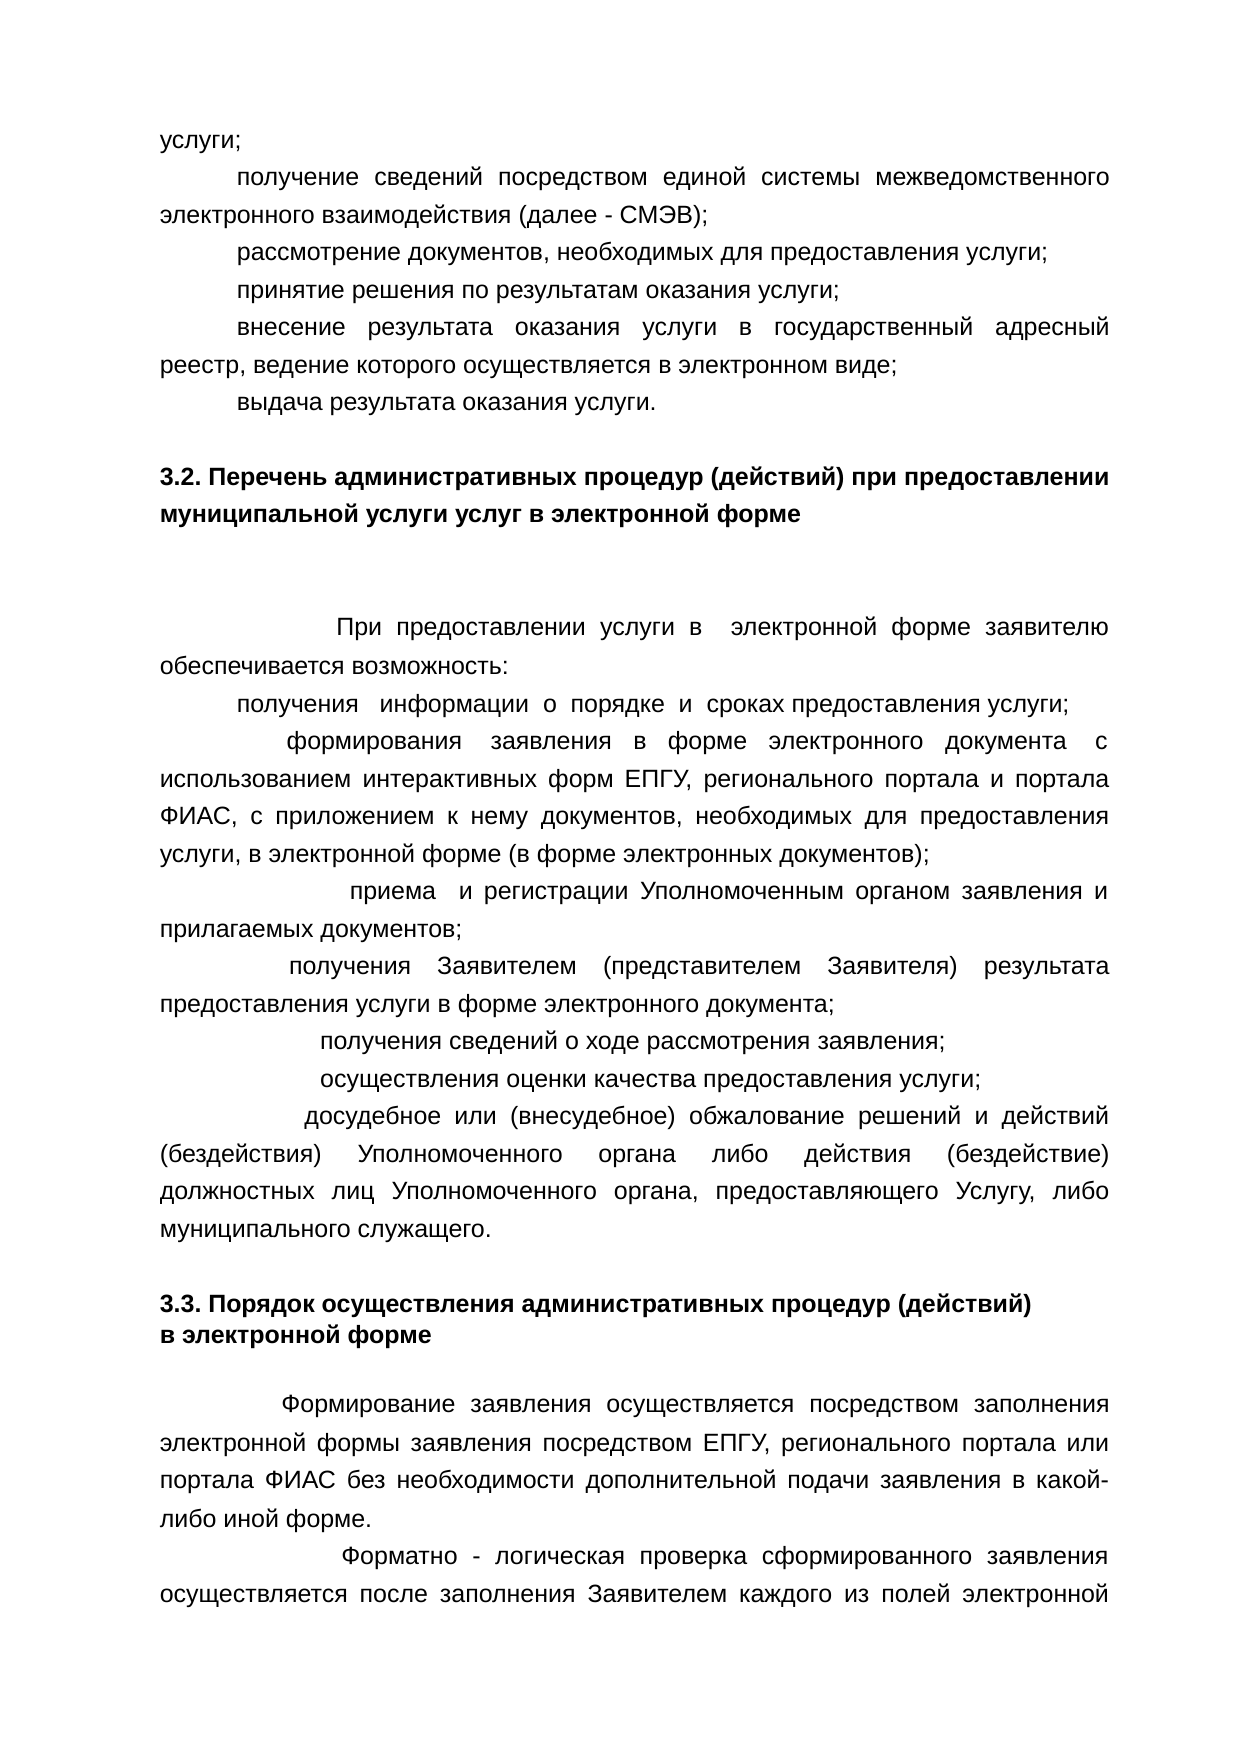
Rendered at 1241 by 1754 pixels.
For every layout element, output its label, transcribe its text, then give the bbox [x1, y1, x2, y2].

text При предоставлении услуги в электронной форме заявителю обеспечивается возможность: [159, 605, 1110, 682]
text в электронной форме [159, 1321, 1110, 1350]
text рассмотрение документов, необходимых для предоставления услуги; [159, 231, 1110, 268]
text получения Заявителем (представителем Заявителя) результата предоставления услуги в форме электронного документа; [159, 944, 1110, 1019]
text выдача результата оказания услуги. [159, 381, 1110, 418]
text получение сведений посредством единой системы межведомственного электронного взаимодействия (далее - СМЭВ); [159, 156, 1110, 231]
text услуги; [159, 118, 1110, 156]
text осуществления оценки качества предоставления услуги; [159, 1057, 1110, 1094]
text получения информации о порядке и сроках предоставления услуги; [159, 682, 1110, 719]
text досудебное или (внесудебное) обжалование решений и действий (бездействия) Уполномоченного органа либо действия (бездействие) должностных лиц Уполномоченного органа, предоставляющего Услугу, либо муниципального служащего. [159, 1094, 1110, 1244]
text принятие решения по результатам оказания услуги; [159, 268, 1110, 306]
text Форматно - логическая проверка сформированного заявления осуществляется после заполнения Заявителем каждого из полей электронной [159, 1534, 1110, 1609]
text Формирование заявления осуществляется посредством заполнения электронной формы заявления посредством ЕПГУ, регионального портала или портала ФИАС без необходимости дополнительной подачи заявления в какой-либо иной форме. [159, 1382, 1110, 1534]
text внесение результата оказания услуги в государственный адресный реестр, ведение которого осуществляется в электронном виде; [159, 306, 1110, 381]
text 3.2. Перечень административных процедур (действий) при предоставлении муниципальной услуги услуг в электронной форме [159, 456, 1110, 530]
text 3.3. Порядок осуществления административных процедур (действий) [159, 1289, 1110, 1318]
text формирования заявления в форме электронного документа с использованием интерактивных форм ЕПГУ, регионального портала и портала ФИАС, с приложением к нему документов, необходимых для предоставления услуги, в электронной форме (в форме электронных документов); [159, 719, 1110, 869]
text приема и регистрации Уполномоченным органом заявления и прилагаемых документов; [159, 869, 1110, 944]
text получения сведений о ходе рассмотрения заявления; [159, 1019, 1110, 1057]
